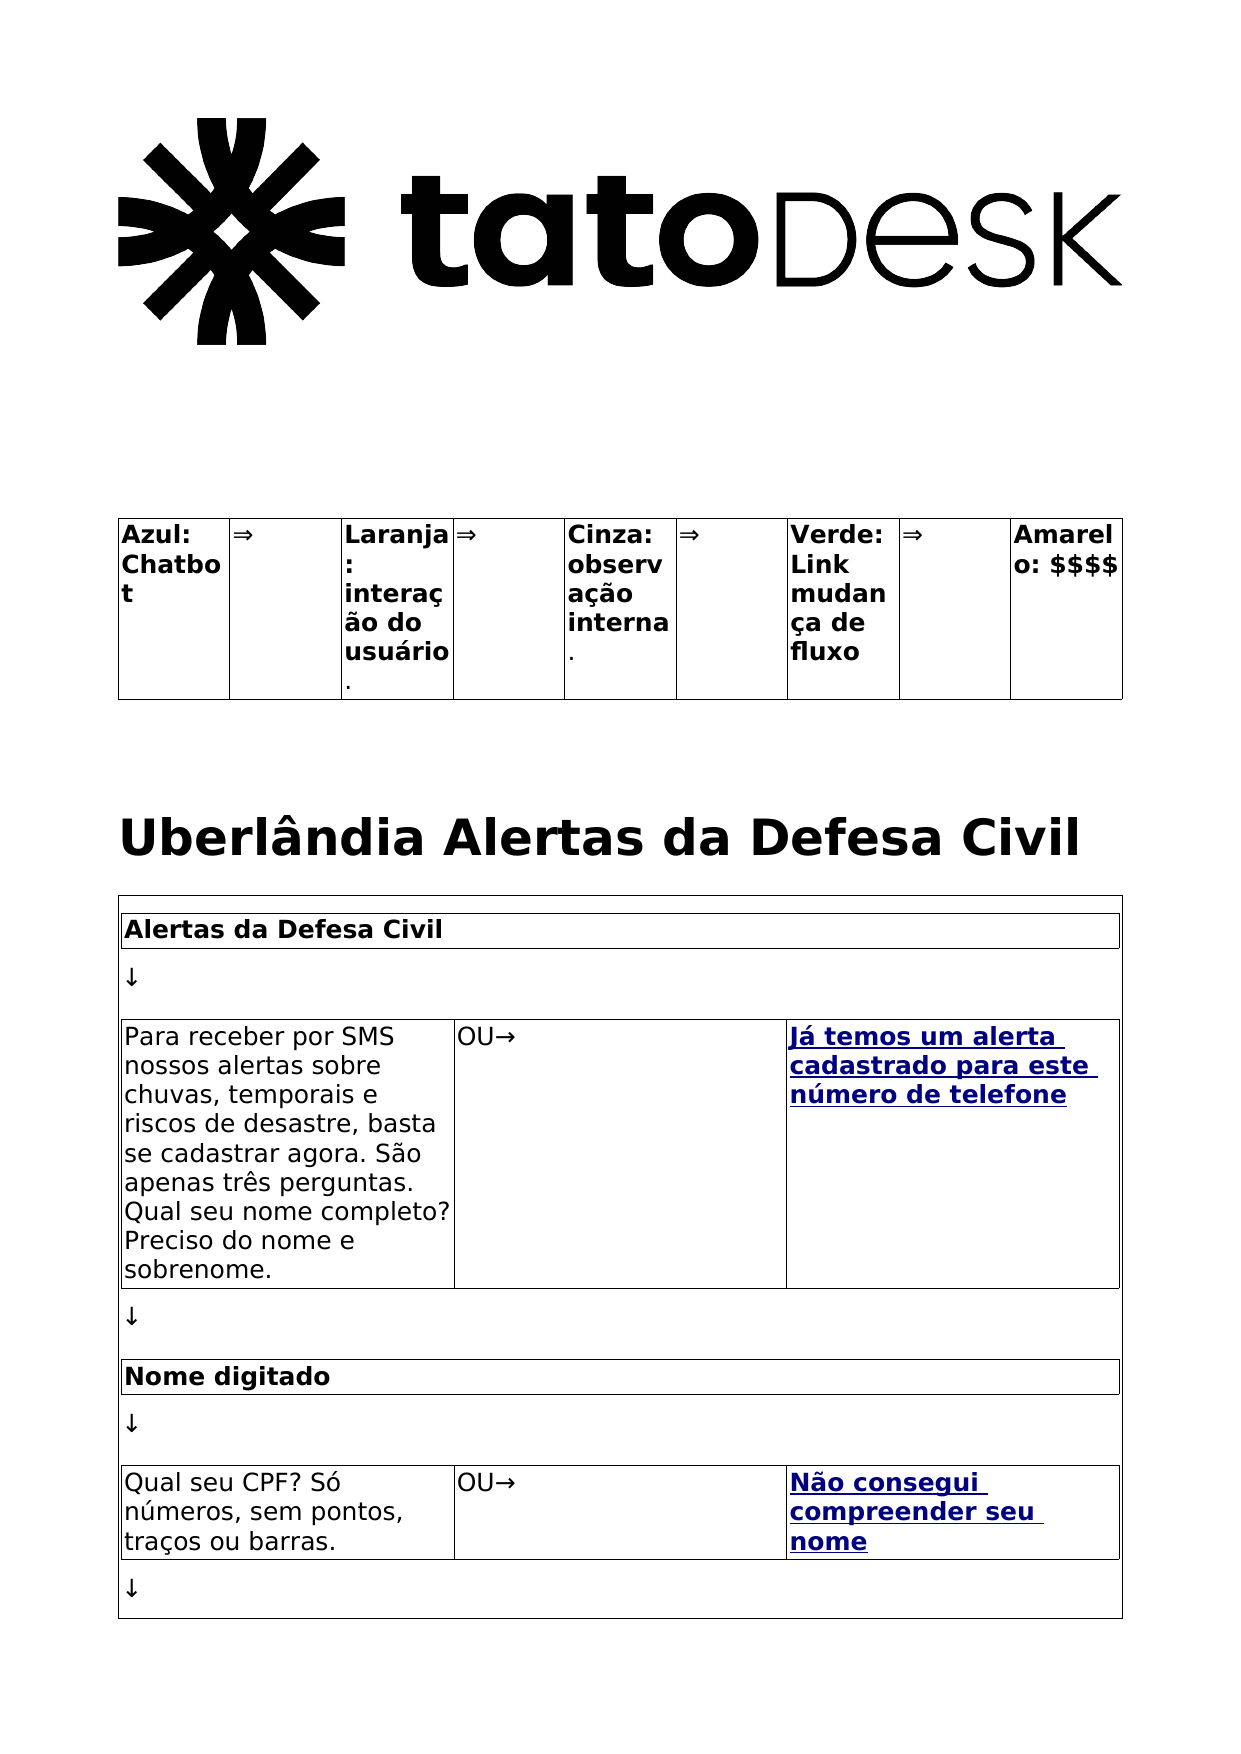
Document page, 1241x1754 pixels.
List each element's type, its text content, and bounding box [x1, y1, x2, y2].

table_header Para receber por SMS nossos alertas sobre chuvas, temporais e riscos de desastre, basta se cadastrar agora. São apenas três perguntas. Qual seu nome completo? Preciso do nome e sobrenome. [122, 1020, 454, 1288]
subtitle Uberlândia Alertas da Defesa Civil [118, 809, 1122, 868]
table_header ↓ ↓ ↓ ↓ [119, 896, 1122, 1618]
table_header OU→ [455, 1466, 786, 1559]
table_header Já temos um alerta cadastrado para este número de telefone [787, 1020, 1119, 1288]
picture [118, 118, 1123, 345]
table_header Amarelo: $$$$ [1011, 519, 1122, 699]
table_header ⇒ [900, 519, 1010, 699]
table_header Alertas da Defesa Civil [122, 914, 1119, 948]
table_header Azul: Chatbot [119, 519, 229, 699]
table_header Nome digitado [122, 1360, 1119, 1394]
table_header ⇒ [454, 519, 564, 699]
table_header Laranja: interação do usuário. [342, 519, 453, 699]
table_header Não consegui compreender seu nome [787, 1466, 1119, 1559]
table_header ⇒ [230, 519, 341, 699]
table_header Qual seu CPF? Só números, sem pontos, traços ou barras. [122, 1466, 454, 1559]
table_header Verde: Link mudança de fluxo [788, 519, 899, 699]
table_header OU→ [455, 1020, 786, 1288]
table_header ⇒ [677, 519, 787, 699]
table_header Cinza: observação interna. [565, 519, 676, 699]
